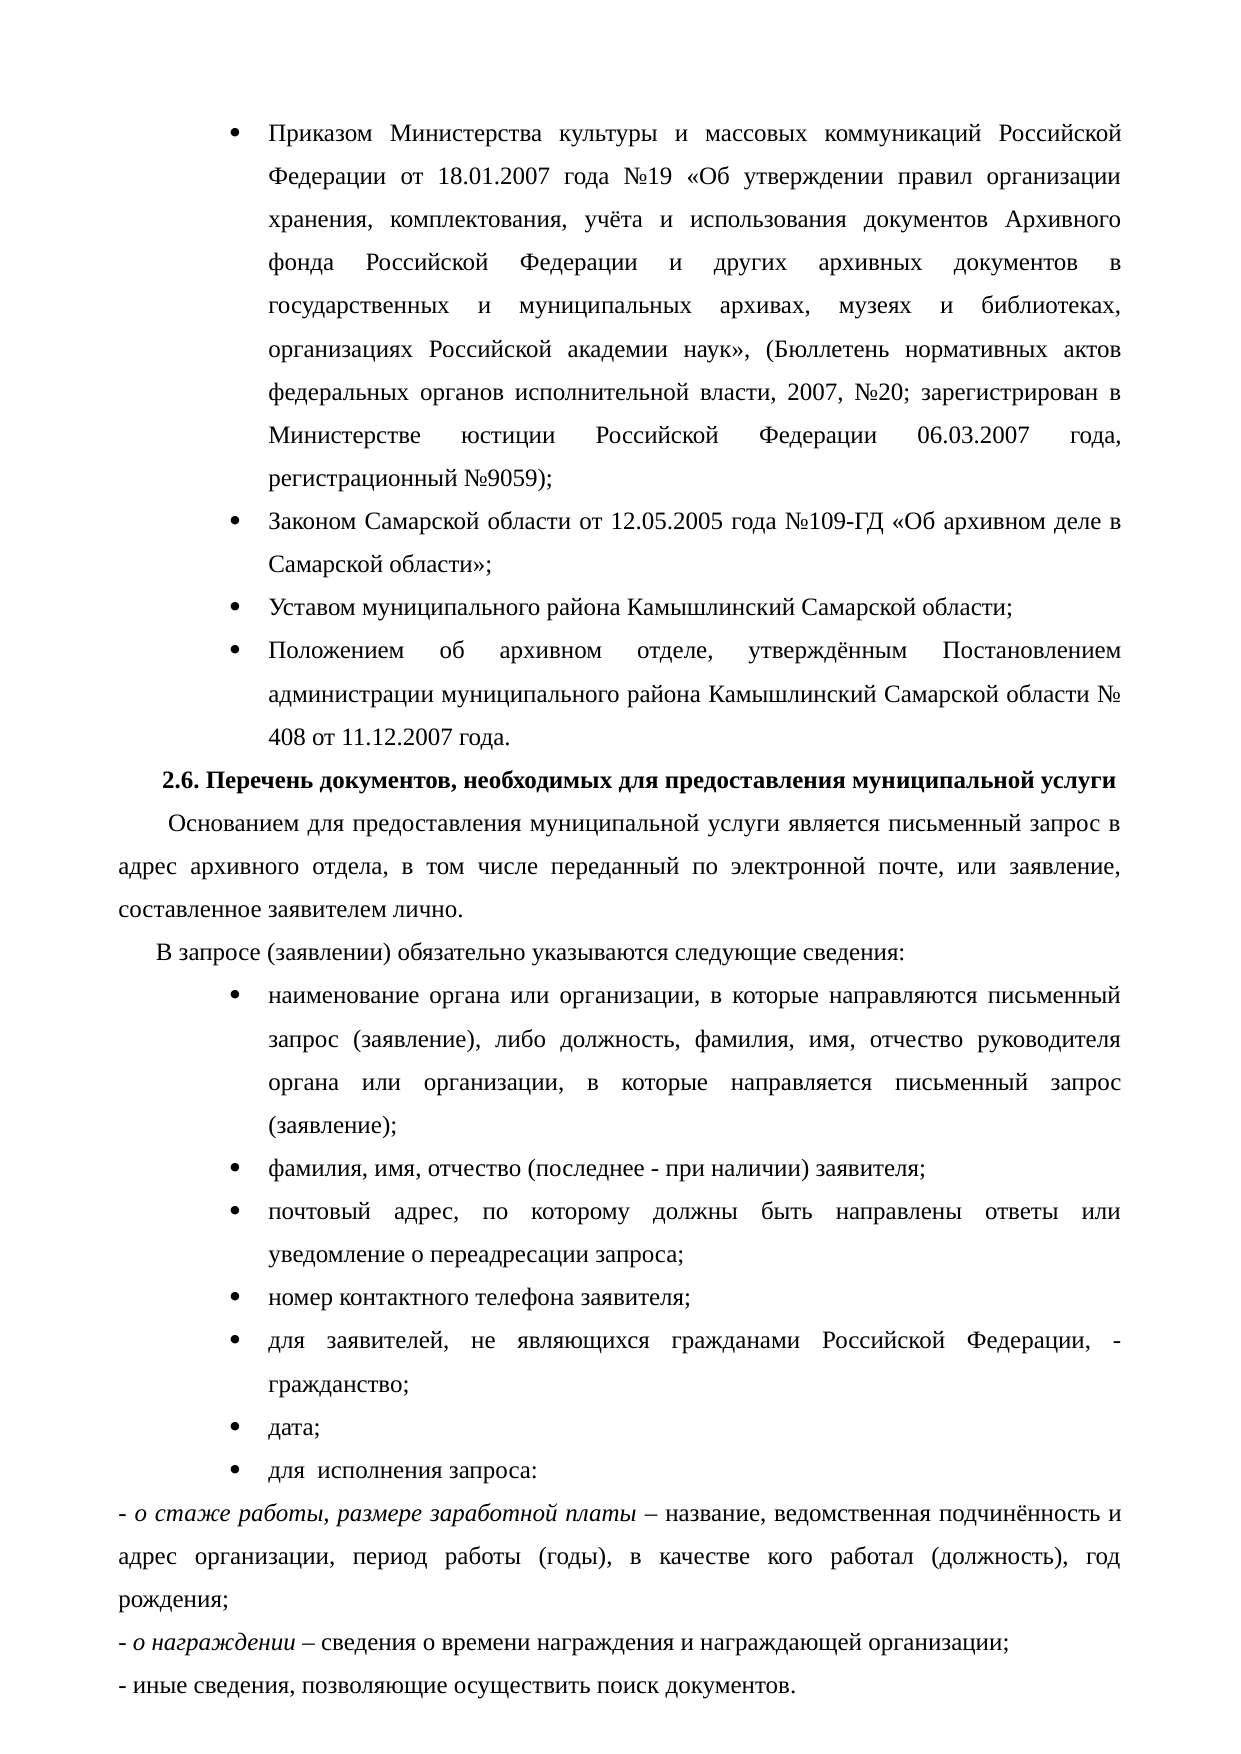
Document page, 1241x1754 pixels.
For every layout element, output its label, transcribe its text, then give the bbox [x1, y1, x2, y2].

list наименование органа или организации, в которые направляются письменный запрос (заявление), либо должность, фамилия, имя, отчество руководителя органа или организации, в которые направляется письменный запрос (заявление); [231, 981, 1122, 1139]
list Уставом муниципального района Камышлинский Самарской области; [231, 592, 1122, 621]
list для исполнения запроса: [231, 1455, 1122, 1484]
text - иные сведения, позволяющие осуществить поиск документов. [118, 1671, 1122, 1699]
text - о стаже работы, размере заработной платы – название, ведомственная подчинённость и адрес организации, период работы (годы), в качестве кого работал (должность), год рождения; [118, 1498, 1122, 1613]
list Приказом Министерства культуры и массовых коммуникаций Российской Федерации от 18.01.2007 года №19 «Об утверждении правил организации хранения, комплектования, учёта и использования документов Архивного фонда Российской Федерации и других архивных документов в государственных и муниципальных архивах, музеях и библиотеках, организациях Российской академии наук», (Бюллетень нормативных актов федеральных органов исполнительной власти, 2007, №20; зарегистрирован в Министерстве юстиции Российской Федерации 06.03.2007 года, регистрационный №9059); [231, 118, 1122, 492]
text В запросе (заявлении) обязательно указываются следующие сведения: [118, 937, 1122, 966]
list почтовый адрес, по которому должны быть направлены ответы или уведомление о переадресации запроса; [231, 1196, 1122, 1268]
list дата; [231, 1412, 1122, 1441]
text Основанием для предоставления муниципальной услуги является письменный запрос в адрес архивного отдела, в том числе переданный по электронной почте, или заявление, составленное заявителем лично. [118, 808, 1122, 923]
list Законом Самарской области от 12.05.2005 года №109-ГД «Об архивном деле в Самарской области»; [231, 506, 1122, 578]
list номер контактного телефона заявителя; [231, 1282, 1122, 1311]
text 2.6. Перечень документов, необходимых для предоставления муниципальной услуги [118, 765, 1122, 794]
list для заявителей, не являющихся гражданами Российской Федерации, - гражданство; [231, 1326, 1122, 1397]
list фамилия, имя, отчество (последнее - при наличии) заявителя; [231, 1153, 1122, 1182]
text - о награждении – сведения о времени награждения и награждающей организации; [118, 1627, 1122, 1656]
list Положением об архивном отделе, утверждённым Постановлением администрации муниципального района Камышлинский Самарской области № 408 от 11.12.2007 года. [231, 636, 1122, 751]
